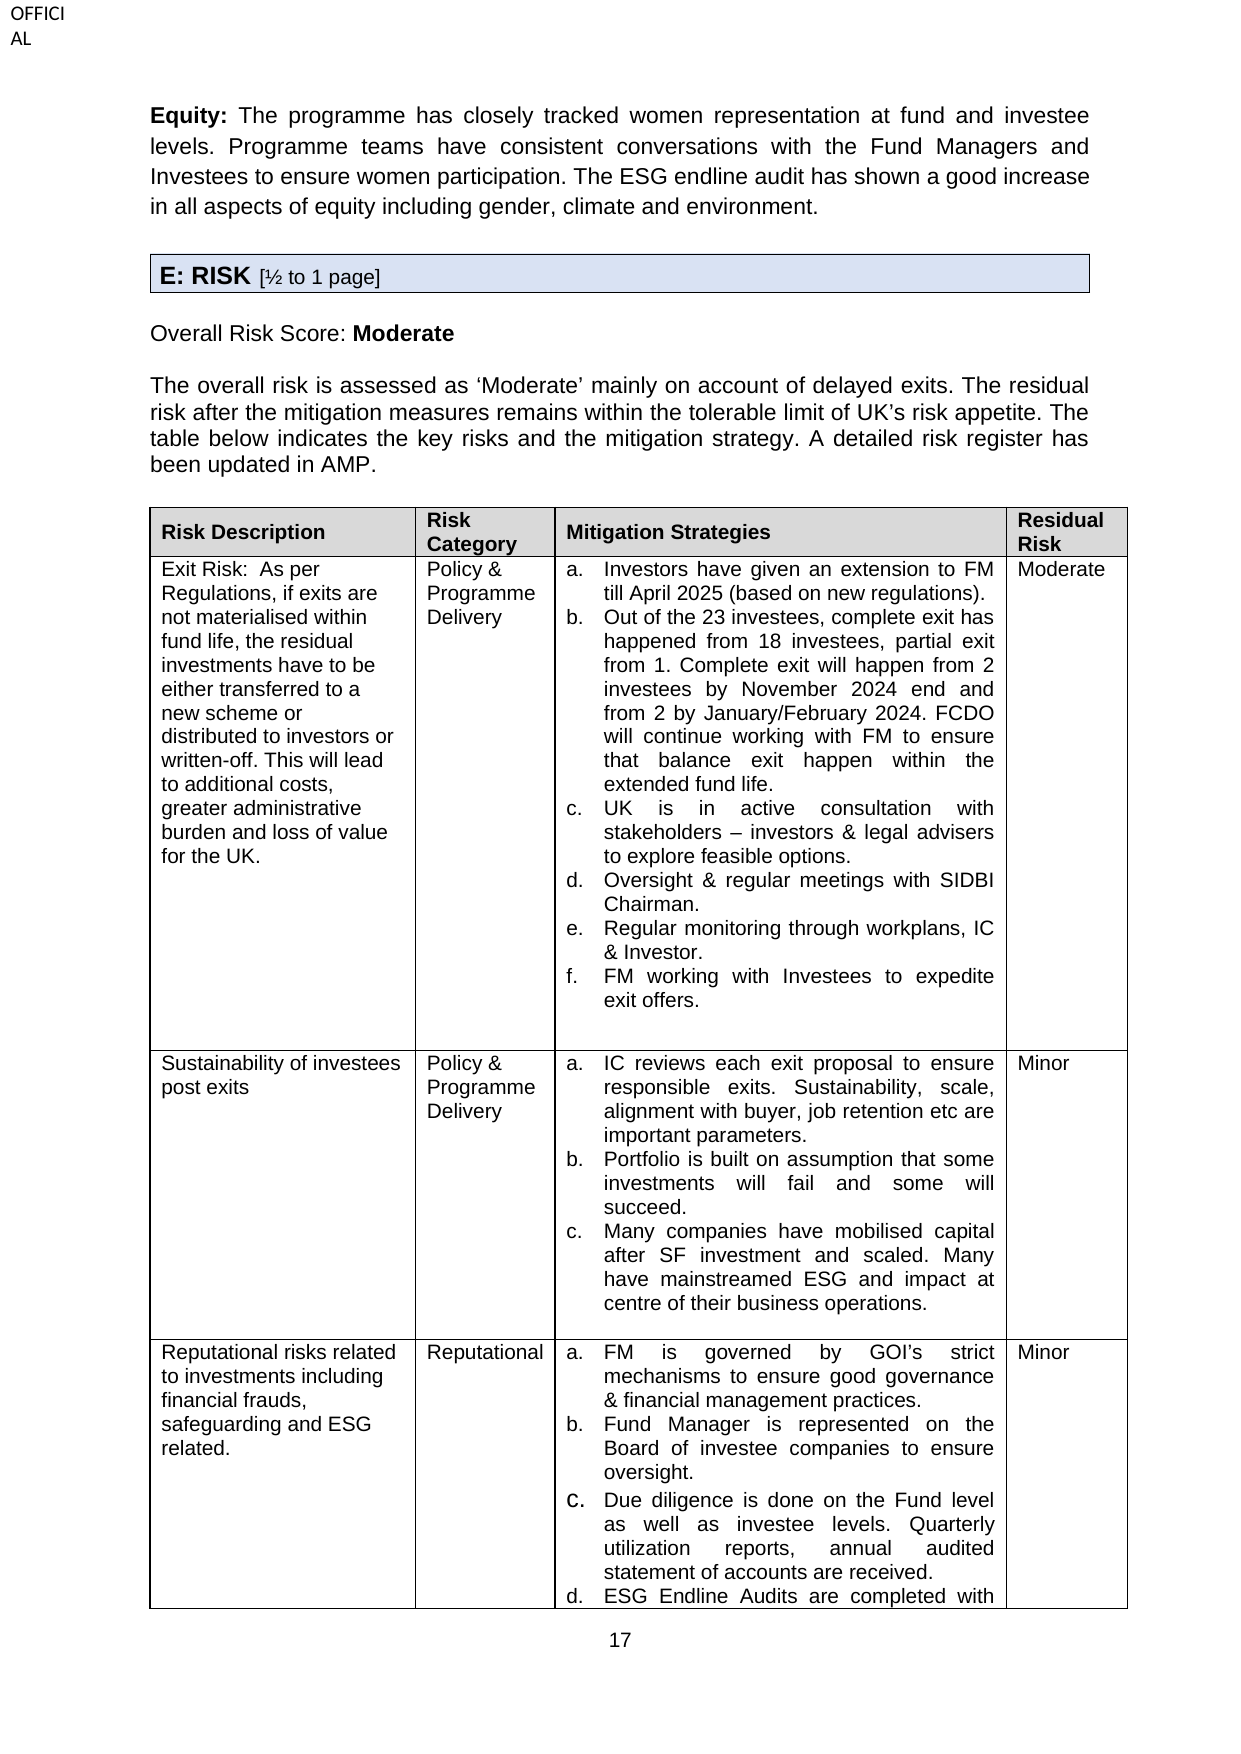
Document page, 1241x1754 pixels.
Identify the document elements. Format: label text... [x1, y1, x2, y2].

table_cell Reputational [416, 1340, 554, 1608]
table_cell Reputational risks related to investments including financial frauds, safeguarding and ESG related. [151, 1340, 415, 1608]
text The overall risk is assessed as ‘Moderate’ mainly on account of delayed exits. The residual risk after the mitigation measures remains within the tolerable limit of UK’s risk appetite. The table below indicates the key risks and the mitigation strategy. A detailed risk register has been updated in AMP. [150, 372, 1090, 478]
table_header Risk Description [151, 508, 415, 556]
table_cell Policy & Programme Delivery [416, 557, 554, 1050]
table_cell IC reviews each exit proposal to ensure responsible exits. Sustainability, scale, alignment with buyer, job retention etc are important parameters. Portfolio is built on assumption that some investments will fail and some will succeed. Many companies have mobilised capital after SF investment and scaled. Many have mainstreamed ESG and impact at centre of their business operations. [556, 1051, 1006, 1339]
table_header Residual Risk [1007, 508, 1127, 556]
table_header Mitigation Strategies [556, 508, 1006, 556]
text E: RISK [½ to 1 page] [151, 255, 1089, 292]
table_cell Policy & Programme Delivery [416, 1051, 554, 1339]
text Overall Risk Score: Moderate [150, 320, 1090, 346]
table_header Risk Category [416, 508, 554, 556]
table_cell FM is governed by GOI’s strict mechanisms to ensure good governance & financial management practices. Fund Manager is represented on the Board of investee companies to ensure oversight. Due diligence is done on the Fund level as well as investee levels. Quarterly utilization reports, annual audited statement of accounts are received. ESG Endline Audits are completed with [556, 1340, 1006, 1608]
table_cell Investors have given an extension to FM till April 2025 (based on new regulations). Out of the 23 investees, complete exit has happened from 18 investees, partial exit from 1. Complete exit will happen from 2 investees by November 2024 end and from 2 by January/February 2024. FCDO will continue working with FM to ensure that balance exit happen within the extended fund life. UK is in active consultation with stakeholders – investors & legal advisers to explore feasible options. Oversight & regular meetings with SIDBI Chairman. Regular monitoring through workplans, IC & Investor. FM working with Investees to expedite exit offers. [556, 557, 1006, 1050]
table_cell Sustainability of investees post exits [151, 1051, 415, 1339]
text Equity: The programme has closely tracked women representation at fund and investee levels. Programme teams have consistent conversations with the Fund Managers and Investees to ensure women participation. The ESG endline audit has shown a good increase in all aspects of equity including gender, climate and environment. [150, 102, 1090, 219]
table_cell Exit Risk: As per Regulations, if exits are not materialised within fund life, the residual investments have to be either transferred to a new scheme or distributed to investors or written-off. This will lead to additional costs, greater administrative burden and loss of value for the UK. [151, 557, 415, 1050]
table_cell Minor [1007, 1340, 1127, 1608]
table_cell Minor [1007, 1051, 1127, 1339]
table_cell Moderate [1007, 557, 1127, 1050]
